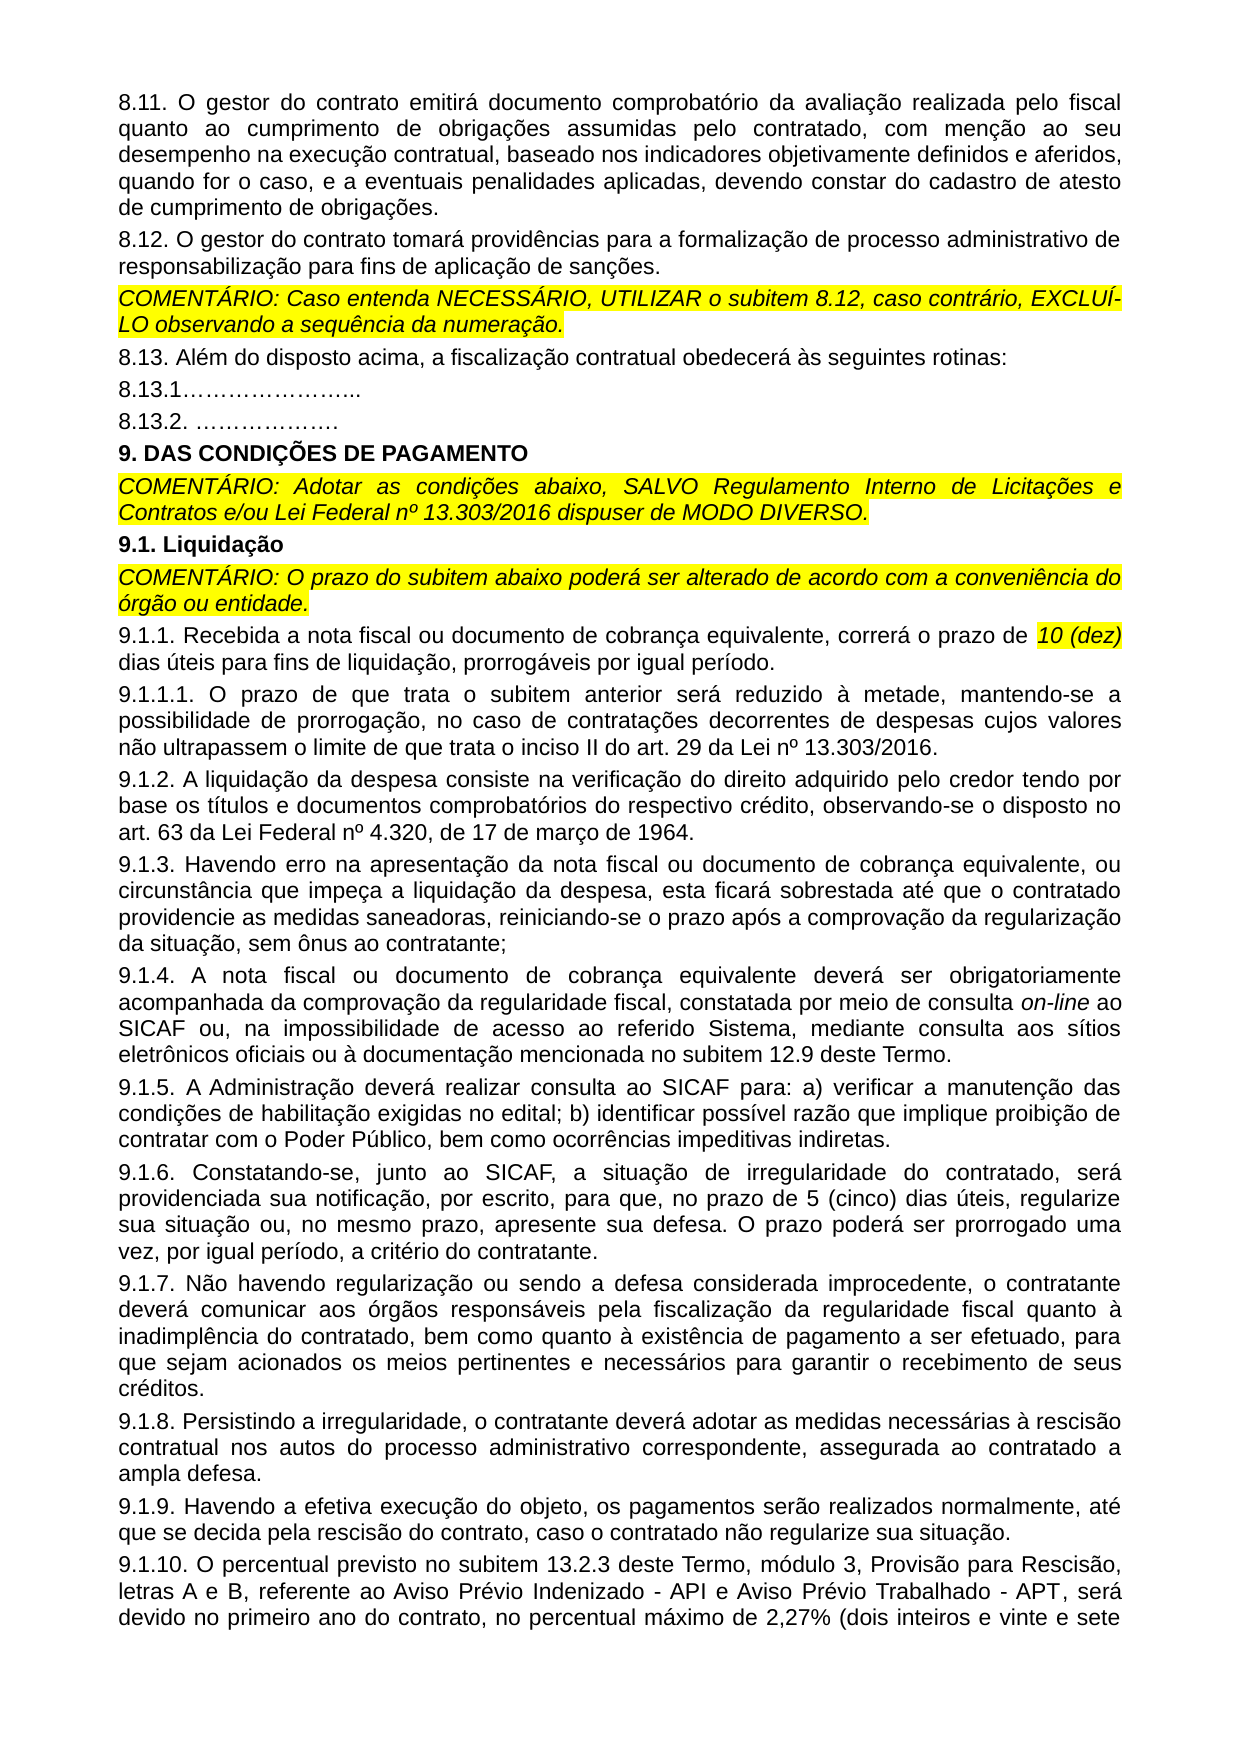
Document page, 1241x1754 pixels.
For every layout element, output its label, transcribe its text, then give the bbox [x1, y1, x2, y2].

text 8.13.1…………………... [118, 376, 1122, 402]
text 9.1.10. O percentual previsto no subitem 13.2.3 deste Termo, módulo 3, Provisão para Rescisão, letras A e B, referente ao Aviso Prévio Indenizado - API e Aviso Prévio Trabalhado - APT, será devido no primeiro ano do contrato, no percentual máximo de 2,27% (dois inteiros e vinte e sete [118, 1551, 1122, 1630]
text 8.12. O gestor do contrato tomará providências para a formalização de processo administrativo de responsabilização para fins de aplicação de sanções. [118, 226, 1122, 279]
text 8.11. O gestor do contrato emitirá documento comprobatório da avaliação realizada pelo fiscal quanto ao cumprimento de obrigações assumidas pelo contratado, com menção ao seu desempenho na execução contratual, baseado nos indicadores objetivamente definidos e aferidos, quando for o caso, e a eventuais penalidades aplicadas, devendo constar do cadastro de atesto de cumprimento de obrigações. [118, 88, 1122, 220]
text COMENTÁRIO: Caso entenda NECESSÁRIO, UTILIZAR o subitem 8.12, caso contrário, EXCLUÍ-LO observando a sequência da numeração. [118, 285, 1122, 338]
text 9.1. Liquidação [118, 531, 1122, 558]
text 9.1.7. Não havendo regularização ou sendo a defesa considerada improcedente, o contratante deverá comunicar aos órgãos responsáveis pela fiscalização da regularidade fiscal quanto à inadimplência do contratado, bem como quanto à existência de pagamento a ser efetuado, para que sejam acionados os meios pertinentes e necessários para garantir o recebimento de seus créditos. [118, 1270, 1122, 1402]
text COMENTÁRIO: O prazo do subitem abaixo poderá ser alterado de acordo com a conveniência do órgão ou entidade. [118, 564, 1122, 616]
text 9.1.1.1. O prazo de que trata o subitem anterior será reduzido à metade, mantendo-se a possibilidade de prorrogação, no caso de contratações decorrentes de despesas cujos valores não ultrapassem o limite de que trata o inciso II do art. 29 da Lei nº 13.303/2016. [118, 681, 1122, 760]
text 9.1.8. Persistindo a irregularidade, o contratante deverá adotar as medidas necessárias à rescisão contratual nos autos do processo administrativo correspondente, assegurada ao contratado a ampla defesa. [118, 1408, 1122, 1487]
text 8.13.2. ………………. [118, 408, 1122, 434]
text 9.1.5. A Administração deverá realizar consulta ao SICAF para: a) verificar a manutenção das condições de habilitação exigidas no edital; b) identificar possível razão que implique proibição de contratar com o Poder Público, bem como ocorrências impeditivas indiretas. [118, 1074, 1122, 1153]
text 9.1.4. A nota fiscal ou documento de cobrança equivalente deverá ser obrigatoriamente acompanhada da comprovação da regularidade fiscal, constatada por meio de consulta on-line ao SICAF ou, na impossibilidade de acesso ao referido Sistema, mediante consulta aos sítios eletrônicos oficiais ou à documentação mencionada no subitem 12.9 deste Termo. [118, 962, 1122, 1068]
text COMENTÁRIO: Adotar as condições abaixo, SALVO Regulamento Interno de Licitações e Contratos e/ou Lei Federal nº 13.303/2016 dispuser de MODO DIVERSO. [118, 473, 1122, 525]
text 9.1.6. Constatando-se, junto ao SICAF, a situação de irregularidade do contratado, será providenciada sua notificação, por escrito, para que, no prazo de 5 (cinco) dias úteis, regularize sua situação ou, no mesmo prazo, apresente sua defesa. O prazo poderá ser prorrogado uma vez, por igual período, a critério do contratante. [118, 1159, 1122, 1264]
text 9.1.2. A liquidação da despesa consiste na verificação do direito adquirido pelo credor tendo por base os títulos e documentos comprobatórios do respectivo crédito, observando-se o disposto no art. 63 da Lei Federal nº 4.320, de 17 de março de 1964. [118, 766, 1122, 845]
text 9.1.1. Recebida a nota fiscal ou documento de cobrança equivalente, correrá o prazo de 10 (dez) dias úteis para fins de liquidação, prorrogáveis por igual período. [118, 622, 1122, 675]
text 9. DAS CONDIÇÕES DE PAGAMENTO [118, 440, 1122, 467]
text 8.13. Além do disposto acima, a fiscalização contratual obedecerá às seguintes rotinas: [118, 343, 1122, 370]
text 9.1.9. Havendo a efetiva execução do objeto, os pagamentos serão realizados normalmente, até que se decida pela rescisão do contrato, caso o contratado não regularize sua situação. [118, 1493, 1122, 1545]
text 9.1.3. Havendo erro na apresentação da nota fiscal ou documento de cobrança equivalente, ou circunstância que impeça a liquidação da despesa, esta ficará sobrestada até que o contratado providencie as medidas saneadoras, reiniciando-se o prazo após a comprovação da regularização da situação, sem ônus ao contratante; [118, 851, 1122, 956]
